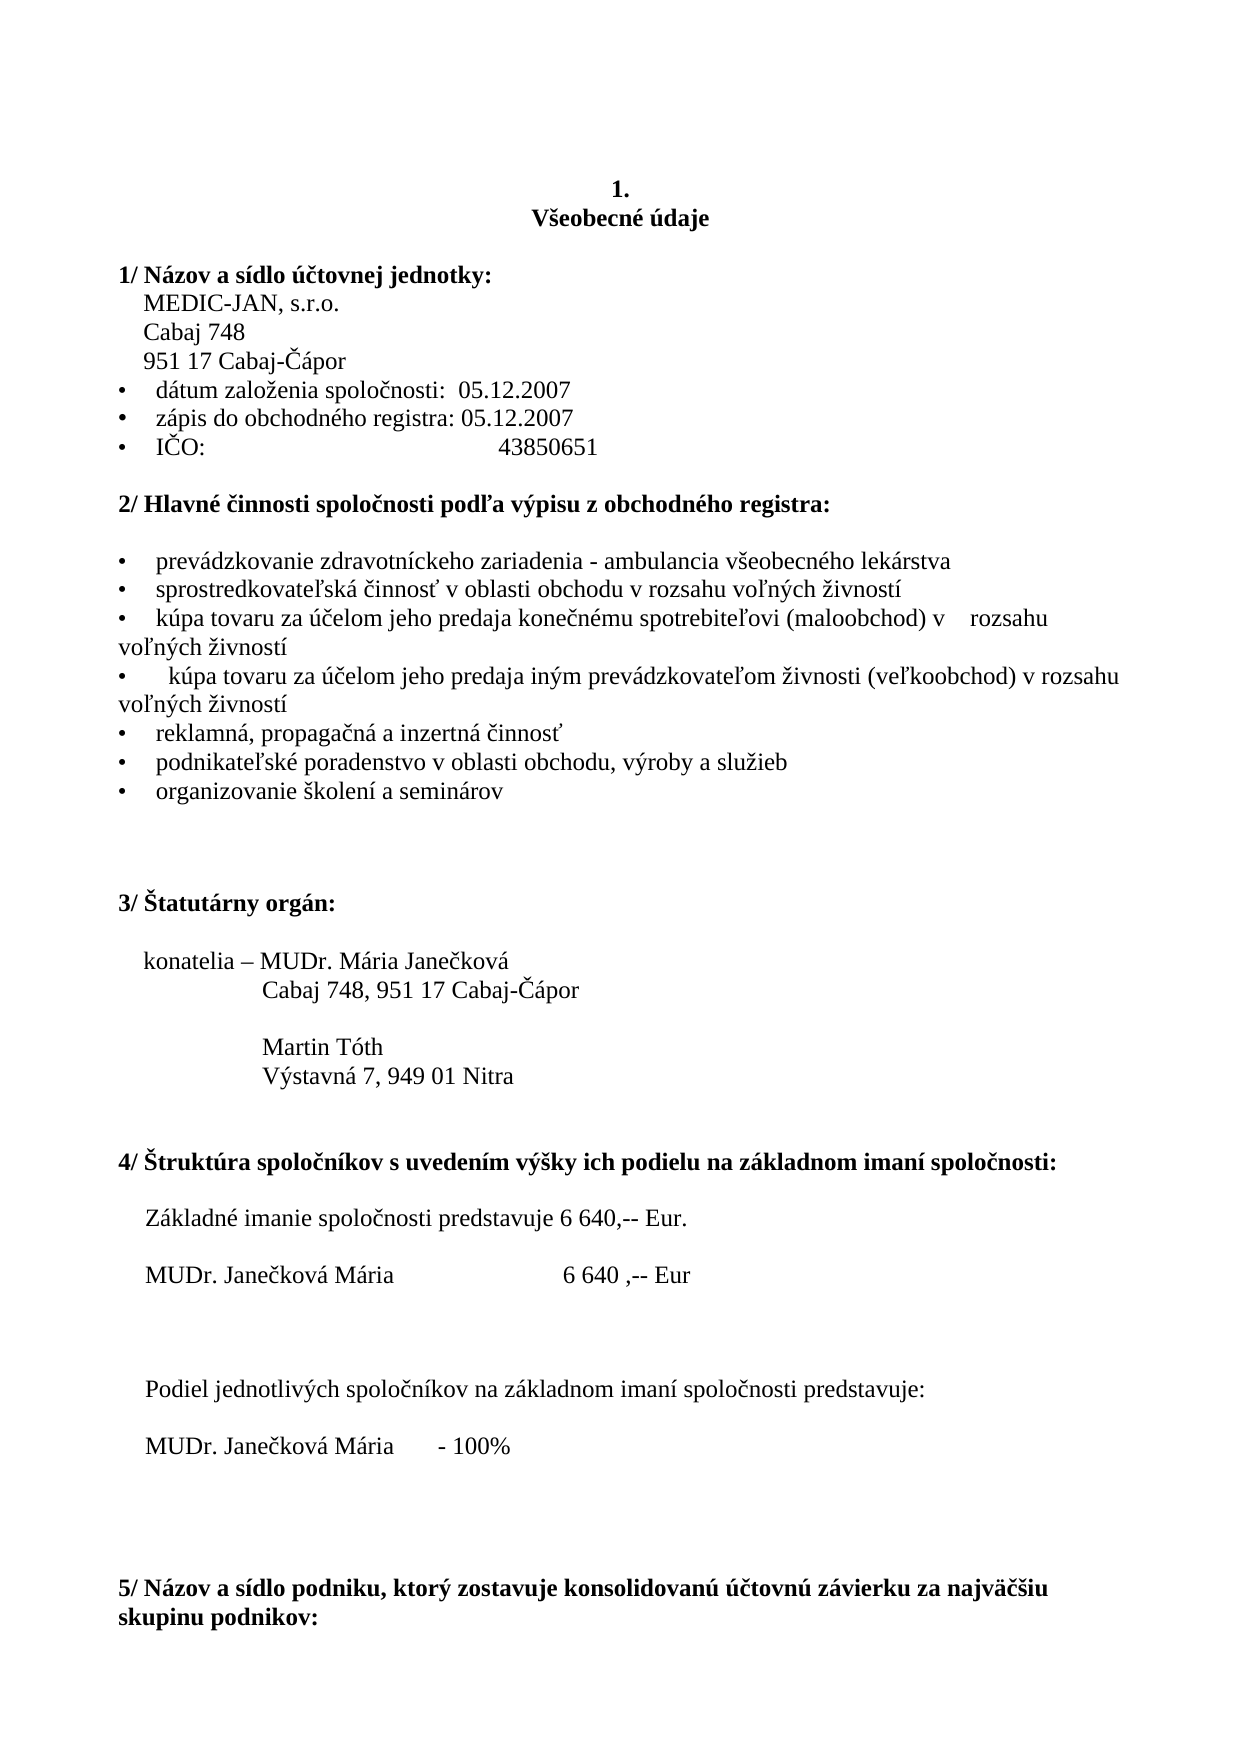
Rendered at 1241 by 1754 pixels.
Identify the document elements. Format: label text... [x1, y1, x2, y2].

list dátum založenia spoločnosti: 05.12.2007 [81, 375, 1122, 403]
text 2/ Hlavné činnosti spoločnosti podľa výpisu z obchodného registra: [118, 489, 1122, 518]
text konatelia – MUDr. Mária Janečková [118, 946, 1122, 975]
list reklamná, propagačná a inzertná činnosť [81, 718, 1122, 747]
text Cabaj 748 [118, 317, 1122, 346]
text Základné imanie spoločnosti predstavuje 6 640,-- Eur. [118, 1203, 1122, 1232]
text 3/ Štatutárny orgán: [118, 888, 1122, 917]
text MUDr. Janečková Mária 6 640 ,-- Eur [118, 1260, 1122, 1289]
text Podiel jednotlivých spoločníkov na základnom imaní spoločnosti predstavuje: [118, 1374, 1122, 1403]
text Cabaj 748, 951 17 Cabaj-Čápor [118, 975, 1122, 1003]
list organizovanie školení a seminárov [81, 776, 1122, 804]
list zápis do obchodného registra: 05.12.2007 [81, 403, 1122, 432]
list prevádzkovanie zdravotníckeho zariadenia - ambulancia všeobecného lekárstva [81, 546, 1122, 574]
list kúpa tovaru za účelom jeho predaja konečnému spotrebiteľovi (maloobchod) v rozsahu voľných živností [81, 603, 1122, 661]
text Všeobecné údaje [118, 203, 1122, 232]
text 4/ Štruktúra spoločníkov s uvedením výšky ich podielu na základnom imaní spoločnosti: [118, 1147, 1122, 1175]
list kúpa tovaru za účelom jeho predaja iným prevádzkovateľom živnosti (veľkoobchod) v rozsahu voľných živností [81, 661, 1122, 718]
list podnikateľské poradenstvo v oblasti obchodu, výroby a služieb [81, 747, 1122, 776]
text 951 17 Cabaj-Čápor [118, 346, 1122, 375]
text 1/ Názov a sídlo účtovnej jednotky: [118, 260, 1122, 288]
text Martin Tóth [118, 1032, 1122, 1061]
text 5/ Názov a sídlo podniku, ktorý zostavuje konsolidovanú účtovnú závierku za najväčšiu skupinu podnikov: [118, 1573, 1122, 1631]
text MUDr. Janečková Mária - 100% [118, 1431, 1122, 1460]
text MEDIC-JAN, s.r.o. [118, 288, 1122, 317]
list IČO: 43850651 [81, 432, 1122, 461]
list sprostredkovateľská činnosť v oblasti obchodu v rozsahu voľných živností [81, 574, 1122, 603]
text 1. [118, 174, 1122, 203]
text Výstavná 7, 949 01 Nitra [118, 1061, 1122, 1090]
